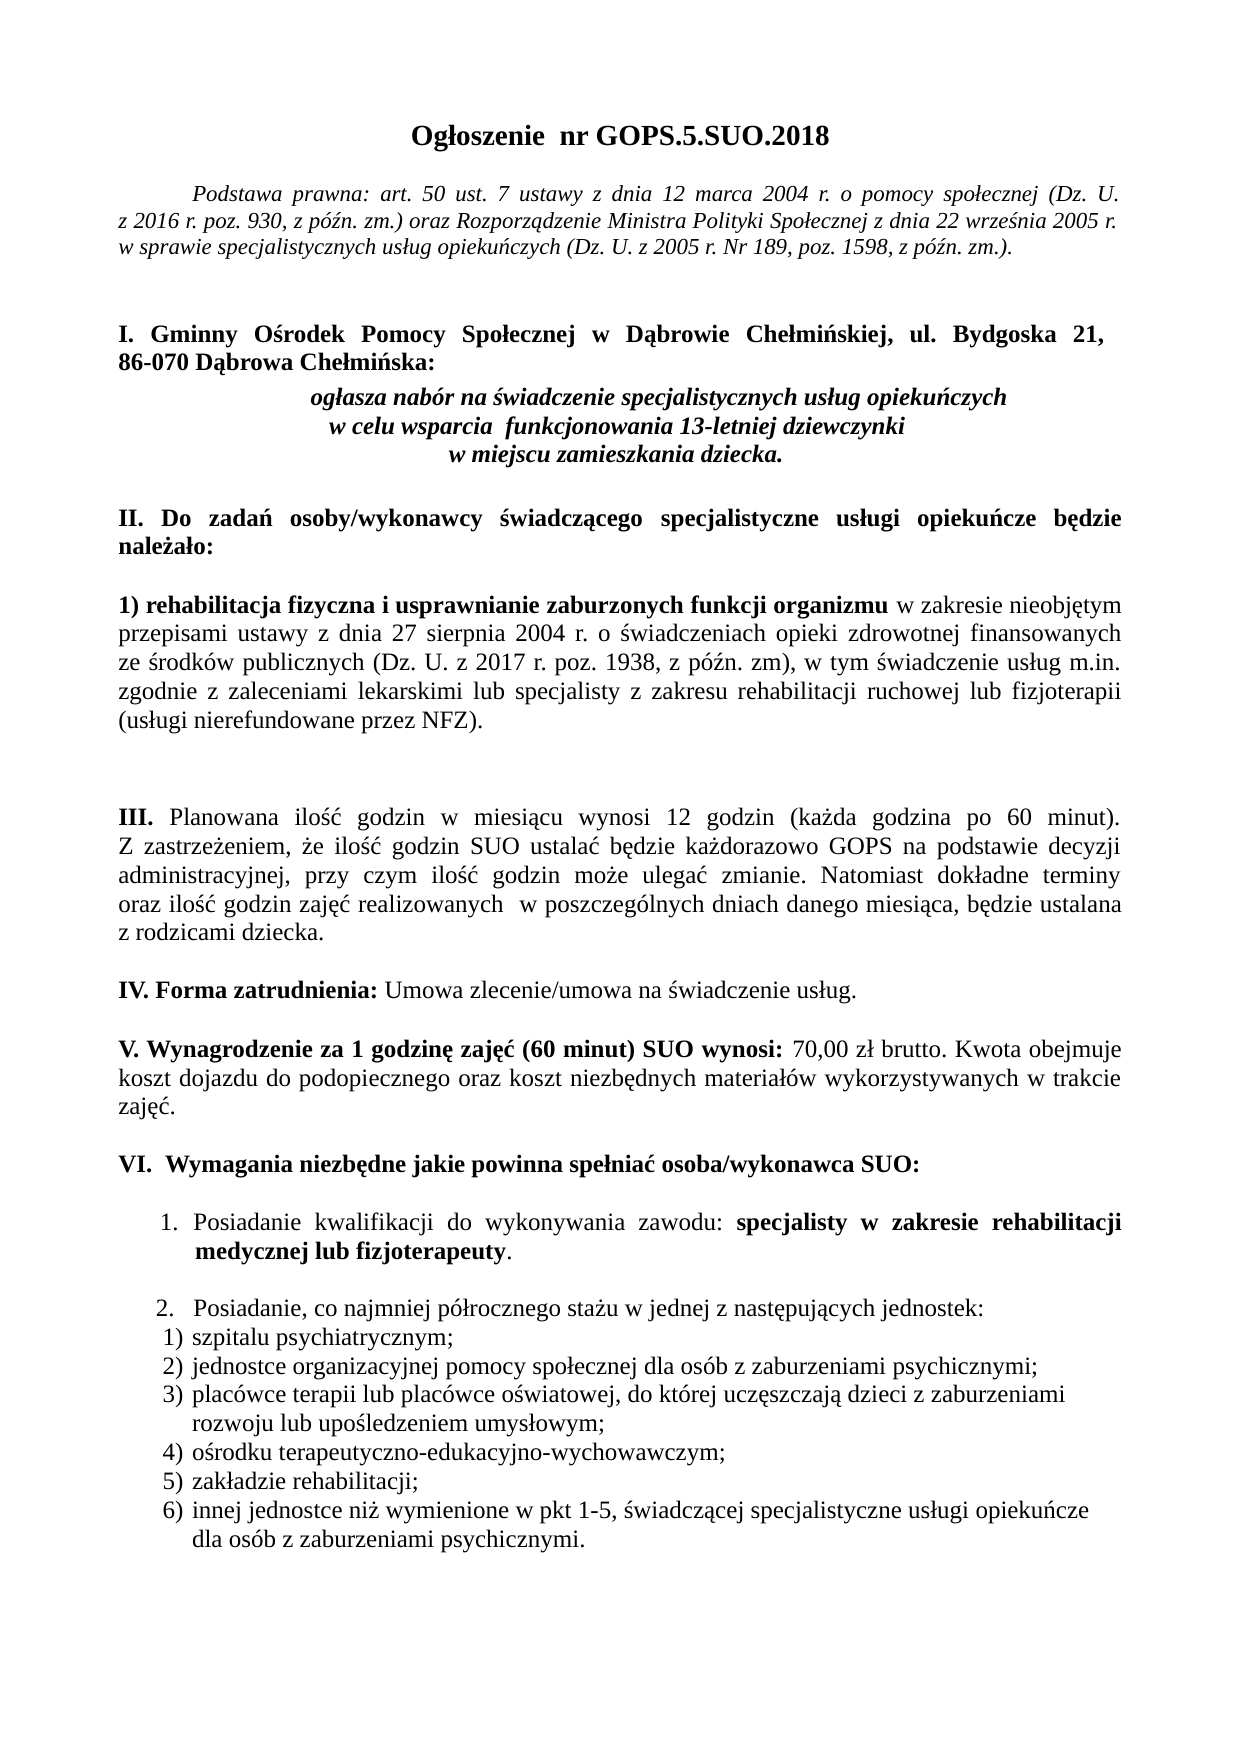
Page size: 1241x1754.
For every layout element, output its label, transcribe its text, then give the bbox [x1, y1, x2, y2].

text Ogłoszenie nr GOPS.5.SUO.2018 [118, 118, 1122, 152]
list jednostce organizacyjnej pomocy społecznej dla osób z zaburzeniami psychicznymi; [162, 1351, 1122, 1379]
list szpitalu psychiatrycznym; [162, 1322, 1122, 1351]
text III. Planowana ilość godzin w miesiącu wynosi 12 godzin (każda godzina po 60 minut). Z zastrzeżeniem, że ilość godzin SUO ustalać będzie każdorazowo GOPS na podstawie decyzji administracyjnej, przy czym ilość godzin może ulegać zmianie. Natomiast dokładne terminy oraz ilość godzin zajęć realizowanych w poszczególnych dniach danego miesiąca, będzie ustalana z rodzicami dziecka. [118, 802, 1122, 946]
text II. Do zadań osoby/wykonawcy świadczącego specjalistyczne usługi opiekuńcze będzie należało: [118, 503, 1122, 560]
text I. Gminny Ośrodek Pomocy Społecznej w Dąbrowie Chełmińskiej, ul. Bydgoska 21, 86-070 Dąbrowa Chełmińska: [118, 319, 1122, 376]
list Posiadanie kwalifikacji do wykonywania zawodu: specjalisty w zakresie rehabilitacji medycznej lub fizjoterapeuty. [159, 1207, 1122, 1264]
list zakładzie rehabilitacji; [162, 1466, 1122, 1494]
text ogłasza nabór na świadczenie specjalistycznych usług opiekuńczych w celu wsparcia funkcjonowania 13-letniej dziewczynki w miejscu zamieszkania dziecka. [118, 382, 1122, 497]
text 1) rehabilitacja fizyczna i usprawnianie zaburzonych funkcji organizmu w zakresie nieobjętym przepisami ustawy z dnia 27 sierpnia 2004 r. o świadczeniach opieki zdrowotnej finansowanych ze środków publicznych (Dz. U. z 2017 r. poz. 1938, z późn. zm), w tym świadczenie usług m.in. zgodnie z zaleceniami lekarskimi lub specjalisty z zakresu rehabilitacji ruchowej lub fizjoterapii (usługi nierefundowane przez NFZ). [118, 590, 1122, 733]
text VI. Wymagania niezbędne jakie powinna spełniać osoba/wykonawca SUO: [118, 1149, 1122, 1178]
list innej jednostce niż wymienione w pkt 1-5, świadczącej specjalistyczne usługi opiekuńcze dla osób z zaburzeniami psychicznymi. [162, 1495, 1122, 1553]
text IV. Forma zatrudnienia: Umowa zlecenie/umowa na świadczenie usług. [118, 976, 1122, 1004]
list placówce terapii lub placówce oświatowej, do której uczęszczają dzieci z zaburzeniami rozwoju lub upośledzeniem umysłowym; [162, 1379, 1122, 1437]
list Posiadanie, co najmniej półrocznego stażu w jednej z następujących jednostek: [156, 1293, 1122, 1322]
text V. Wynagrodzenie za 1 godzinę zajęć (60 minut) SUO wynosi: 70,00 zł brutto. Kwota obejmuje koszt dojazdu do podopiecznego oraz koszt niezbędnych materiałów wykorzystywanych w trakcie zajęć. [118, 1034, 1122, 1120]
text Podstawa prawna: art. 50 ust. 7 ustawy z dnia 12 marca 2004 r. o pomocy społecznej (Dz. U. z 2016 r. poz. 930, z późn. zm.) oraz Rozporządzenie Ministra Polityki Społecznej z dnia 22 września 2005 r. w sprawie specjalistycznych usług opiekuńczych (Dz. U. z 2005 r. Nr 189, poz. 1598, z późn. zm.). [118, 180, 1122, 259]
list ośrodku terapeutyczno-edukacyjno-wychowawczym; [162, 1437, 1122, 1466]
